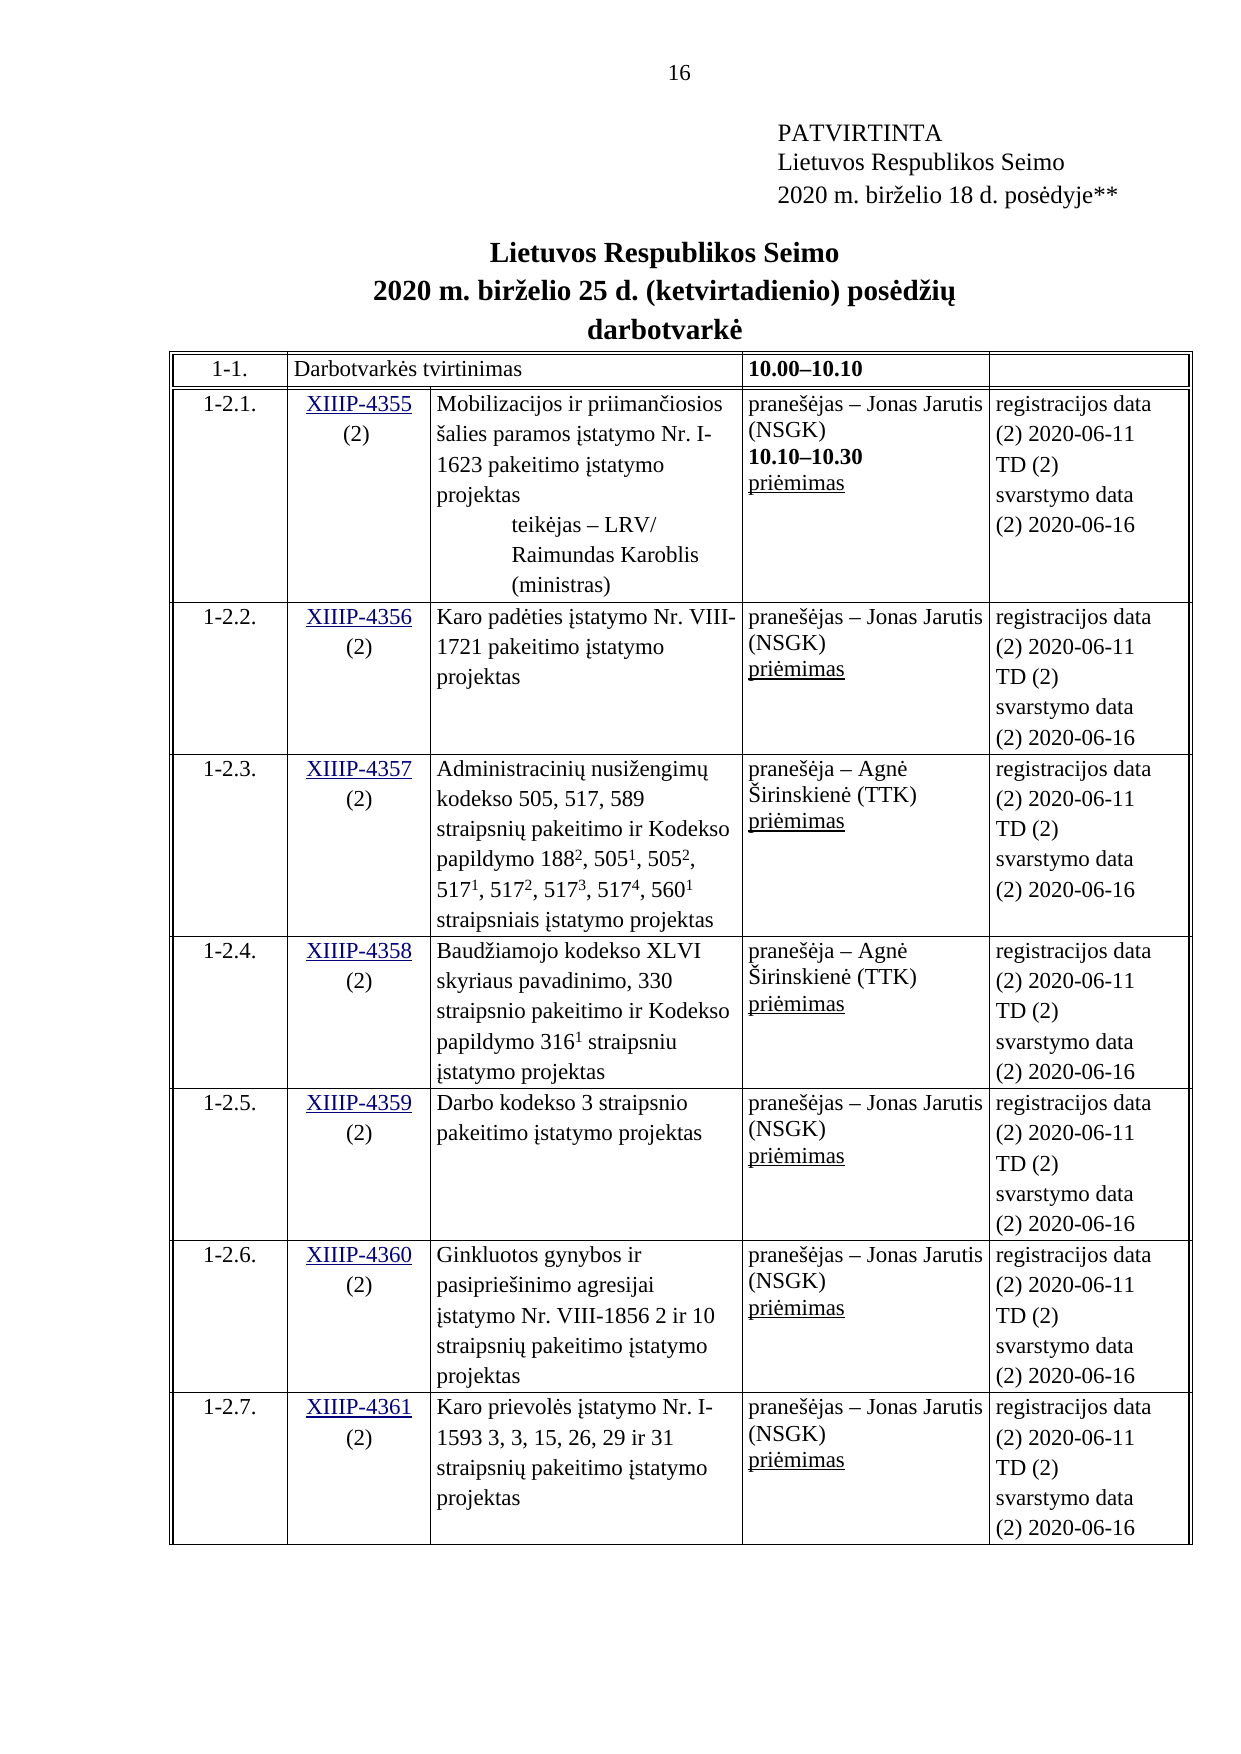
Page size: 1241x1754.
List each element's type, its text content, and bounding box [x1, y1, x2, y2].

table_cell XIIIP-4355 (2) [288, 390, 430, 602]
table_cell Mobilizacijos ir priimančiosios šalies paramos įstatymo Nr. I-1623 pakeitimo įstatymo projektas teikėjas – LRV/ Raimundas Karoblis (ministras) [431, 390, 742, 602]
table_header 10.00–10.10 [743, 355, 989, 386]
table_cell [1195, 754, 1200, 936]
table_cell 1-2.6. [174, 1241, 287, 1392]
table_cell pranešėjas – Jonas Jarutis (NSGK) priėmimas [743, 1089, 989, 1240]
table_cell XIIIP-4357 (2) [288, 755, 430, 936]
table_cell 1-2.2. [174, 603, 287, 754]
table_cell [1200, 1088, 1240, 1240]
table_cell registracijos data (2) 2020-06-11 TD (2) svarstymo data (2) 2020-06-16 [990, 1089, 1188, 1240]
table_cell pranešėjas – Jonas Jarutis (NSGK) priėmimas [743, 1393, 989, 1544]
table_cell pranešėja – Agnė Širinskienė (TTK) priėmimas [743, 755, 989, 936]
table_cell 1-2.7. [174, 1393, 287, 1544]
table_cell Karo padėties įstatymo Nr. VIII-1721 pakeitimo įstatymo projektas [431, 603, 742, 754]
text PATVIRTINTA [777, 118, 1152, 147]
table_cell [1200, 754, 1240, 936]
table_header [990, 355, 1188, 386]
table_cell Baudžiamojo kodekso XLVI skyriaus pavadinimo, 330 straipsnio pakeitimo ir Kodekso papildymo 3161 straipsniu įstatymo projektas [431, 937, 742, 1088]
table_cell registracijos data (2) 2020-06-11 TD (2) svarstymo data (2) 2020-06-16 [990, 1241, 1188, 1392]
table_header [1200, 351, 1240, 386]
table_cell Darbo kodekso 3 straipsnio pakeitimo įstatymo projektas [431, 1089, 742, 1240]
text Lietuvos Respublikos Seimo [177, 235, 1152, 268]
table_cell pranešėjas – Jonas Jarutis (NSGK) priėmimas [743, 603, 989, 754]
table_cell [1195, 386, 1200, 602]
table_cell [1195, 1240, 1200, 1392]
table_cell [1195, 602, 1200, 754]
table_cell XIIIP-4356 (2) [288, 603, 430, 754]
table_cell 1-2.1. [174, 390, 287, 602]
table_cell 1-2.5. [174, 1089, 287, 1240]
table_cell registracijos data (2) 2020-06-11 TD (2) svarstymo data (2) 2020-06-16 [990, 390, 1188, 602]
table_header Darbotvarkės tvirtinimas [288, 355, 742, 386]
table_cell pranešėjas – Jonas Jarutis (NSGK) priėmimas [743, 1241, 989, 1392]
table_cell registracijos data (2) 2020-06-11 TD (2) svarstymo data (2) 2020-06-16 [990, 603, 1188, 754]
table_cell 1-2.3. [174, 755, 287, 936]
table_cell XIIIP-4359 (2) [288, 1089, 430, 1240]
table_cell [1200, 936, 1240, 1088]
table_cell pranešėjas – Jonas Jarutis (NSGK) 10.10–10.30 priėmimas [743, 390, 989, 602]
table_cell [1200, 602, 1240, 754]
table_header [1195, 351, 1200, 386]
table_cell [1200, 1392, 1240, 1544]
table_cell registracijos data (2) 2020-06-11 TD (2) svarstymo data (2) 2020-06-16 [990, 1393, 1188, 1544]
table_cell registracijos data (2) 2020-06-11 TD (2) svarstymo data (2) 2020-06-16 [990, 937, 1188, 1088]
table_cell XIIIP-4358 (2) [288, 937, 430, 1088]
table_cell Ginkluotos gynybos ir pasipriešinimo agresijai įstatymo Nr. VIII-1856 2 ir 10 straipsnių pakeitimo įstatymo projektas [431, 1241, 742, 1392]
table_cell XIIIP-4360 (2) [288, 1241, 430, 1392]
text 2020 m. birželio 18 d. posėdyje** [777, 180, 1152, 209]
table_cell Administracinių nusižengimų kodekso 505, 517, 589 straipsnių pakeitimo ir Kodekso papildymo 1882, 5051, 5052, 5171, 5172, 5173, 5174, 5601 straipsniais įstatymo projektas [431, 755, 742, 936]
table_cell registracijos data (2) 2020-06-11 TD (2) svarstymo data (2) 2020-06-16 [990, 755, 1188, 936]
text darbotvarkė [177, 312, 1152, 346]
table_cell [1195, 936, 1200, 1088]
table_cell XIIIP-4361 (2) [288, 1393, 430, 1544]
table_cell Karo prievolės įstatymo Nr. I-1593 3, 3, 15, 26, 29 ir 31 straipsnių pakeitimo įstatymo projektas [431, 1393, 742, 1544]
table_cell pranešėja – Agnė Širinskienė (TTK) priėmimas [743, 937, 989, 1088]
text Lietuvos Respublikos Seimo [777, 147, 1152, 176]
text 2020 m. birželio 25 d. (ketvirtadienio) posėdžių [177, 273, 1152, 307]
table_cell [1200, 1240, 1240, 1392]
table_cell [1195, 1392, 1200, 1544]
table_cell [1195, 1088, 1200, 1240]
table_cell 1-2.4. [174, 937, 287, 1088]
table_cell [1200, 386, 1240, 602]
table_header 1-1. [174, 355, 287, 386]
